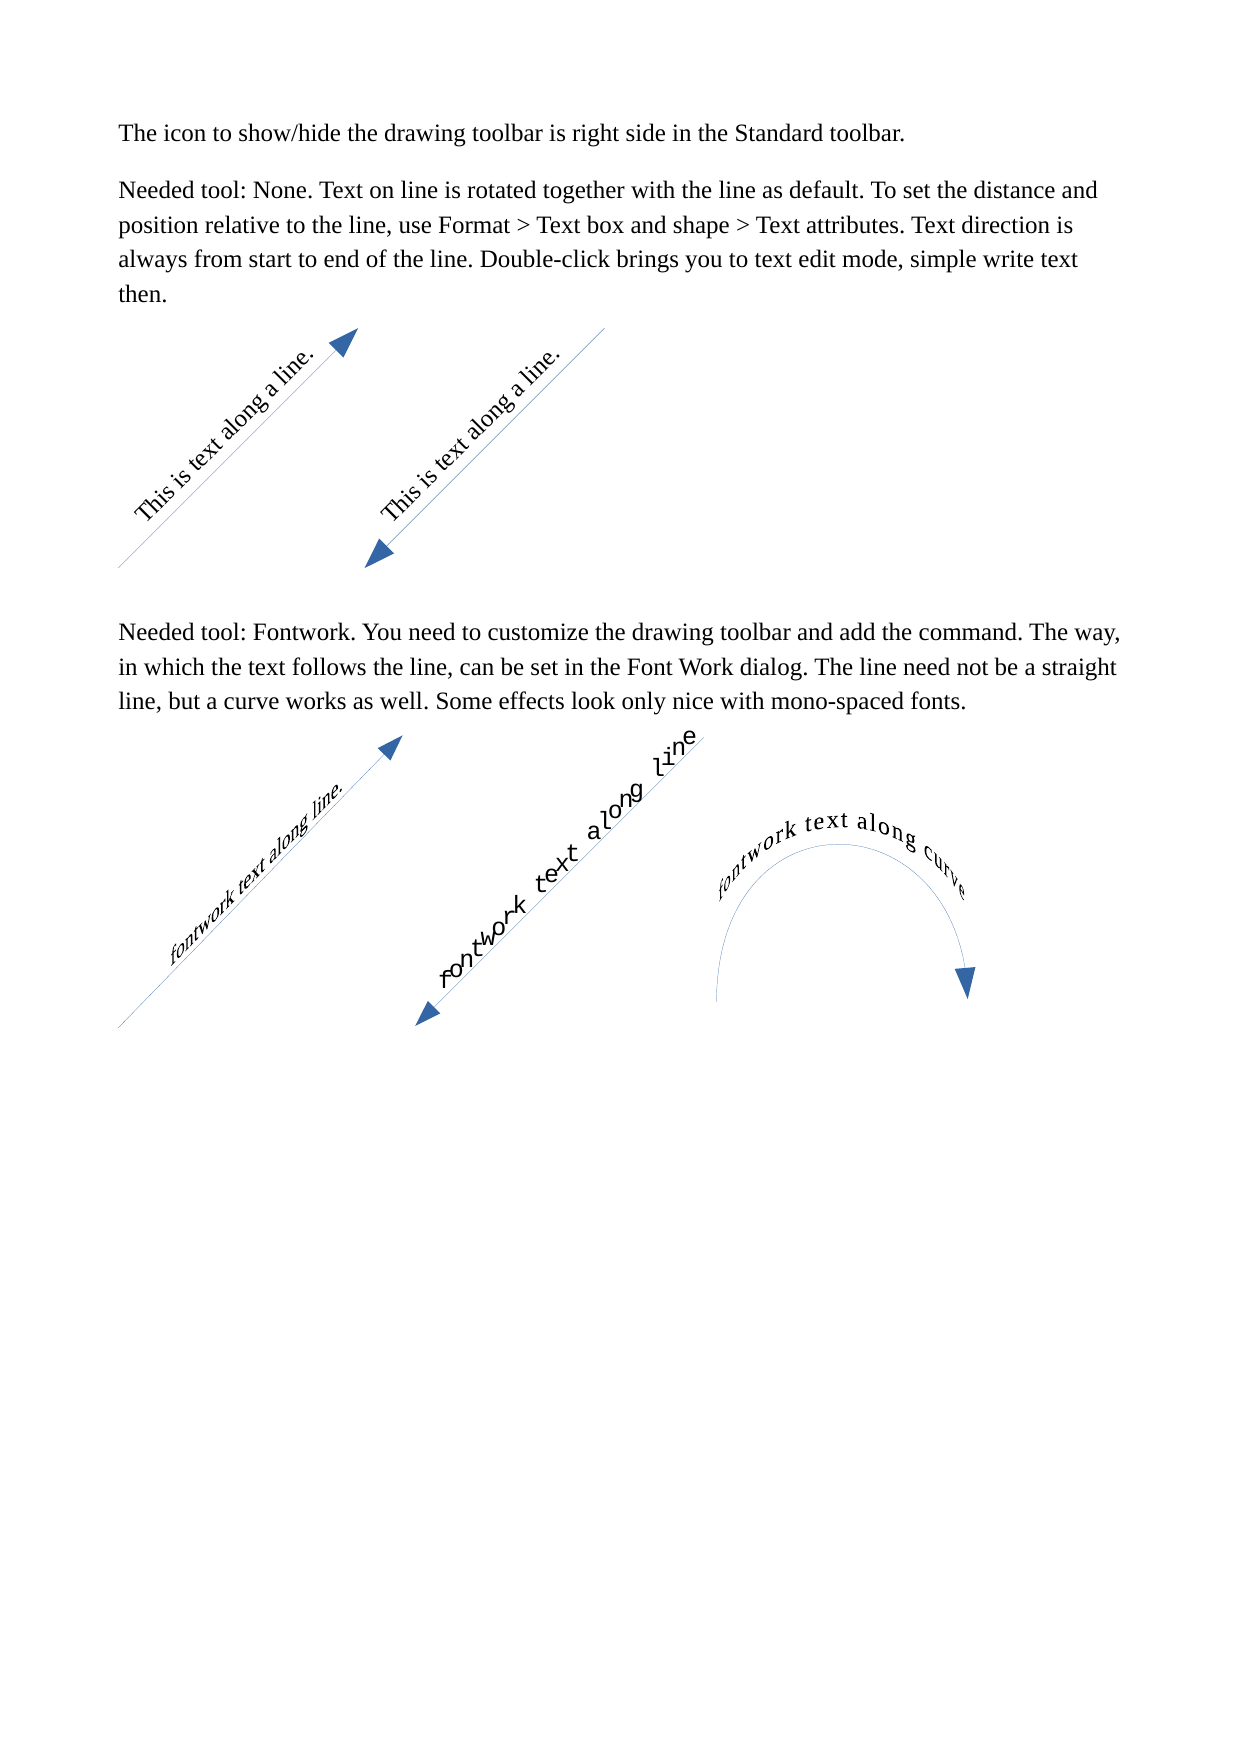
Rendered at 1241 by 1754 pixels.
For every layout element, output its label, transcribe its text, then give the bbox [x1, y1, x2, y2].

text Needed tool: None. Text on line is rotated together with the line as default. To set the distance and position relative to the line, use Format > Text box and shape > Text attributes. Text direction is always from start to end of the line. Double-click brings you to text edit mode, simple write text then. [118, 176, 1122, 308]
text Needed tool: Fontwork. You need to customize the drawing toolbar and add the command. The way, in which the text follows the line, can be set in the Font Work dialog. The line need not be a straight line, but a curve works as well. Some effects look only nice with mono-spaced fonts. [118, 617, 1122, 715]
text The icon to show/hide the drawing toolbar is right side in the Standard toolbar. [118, 118, 1122, 147]
